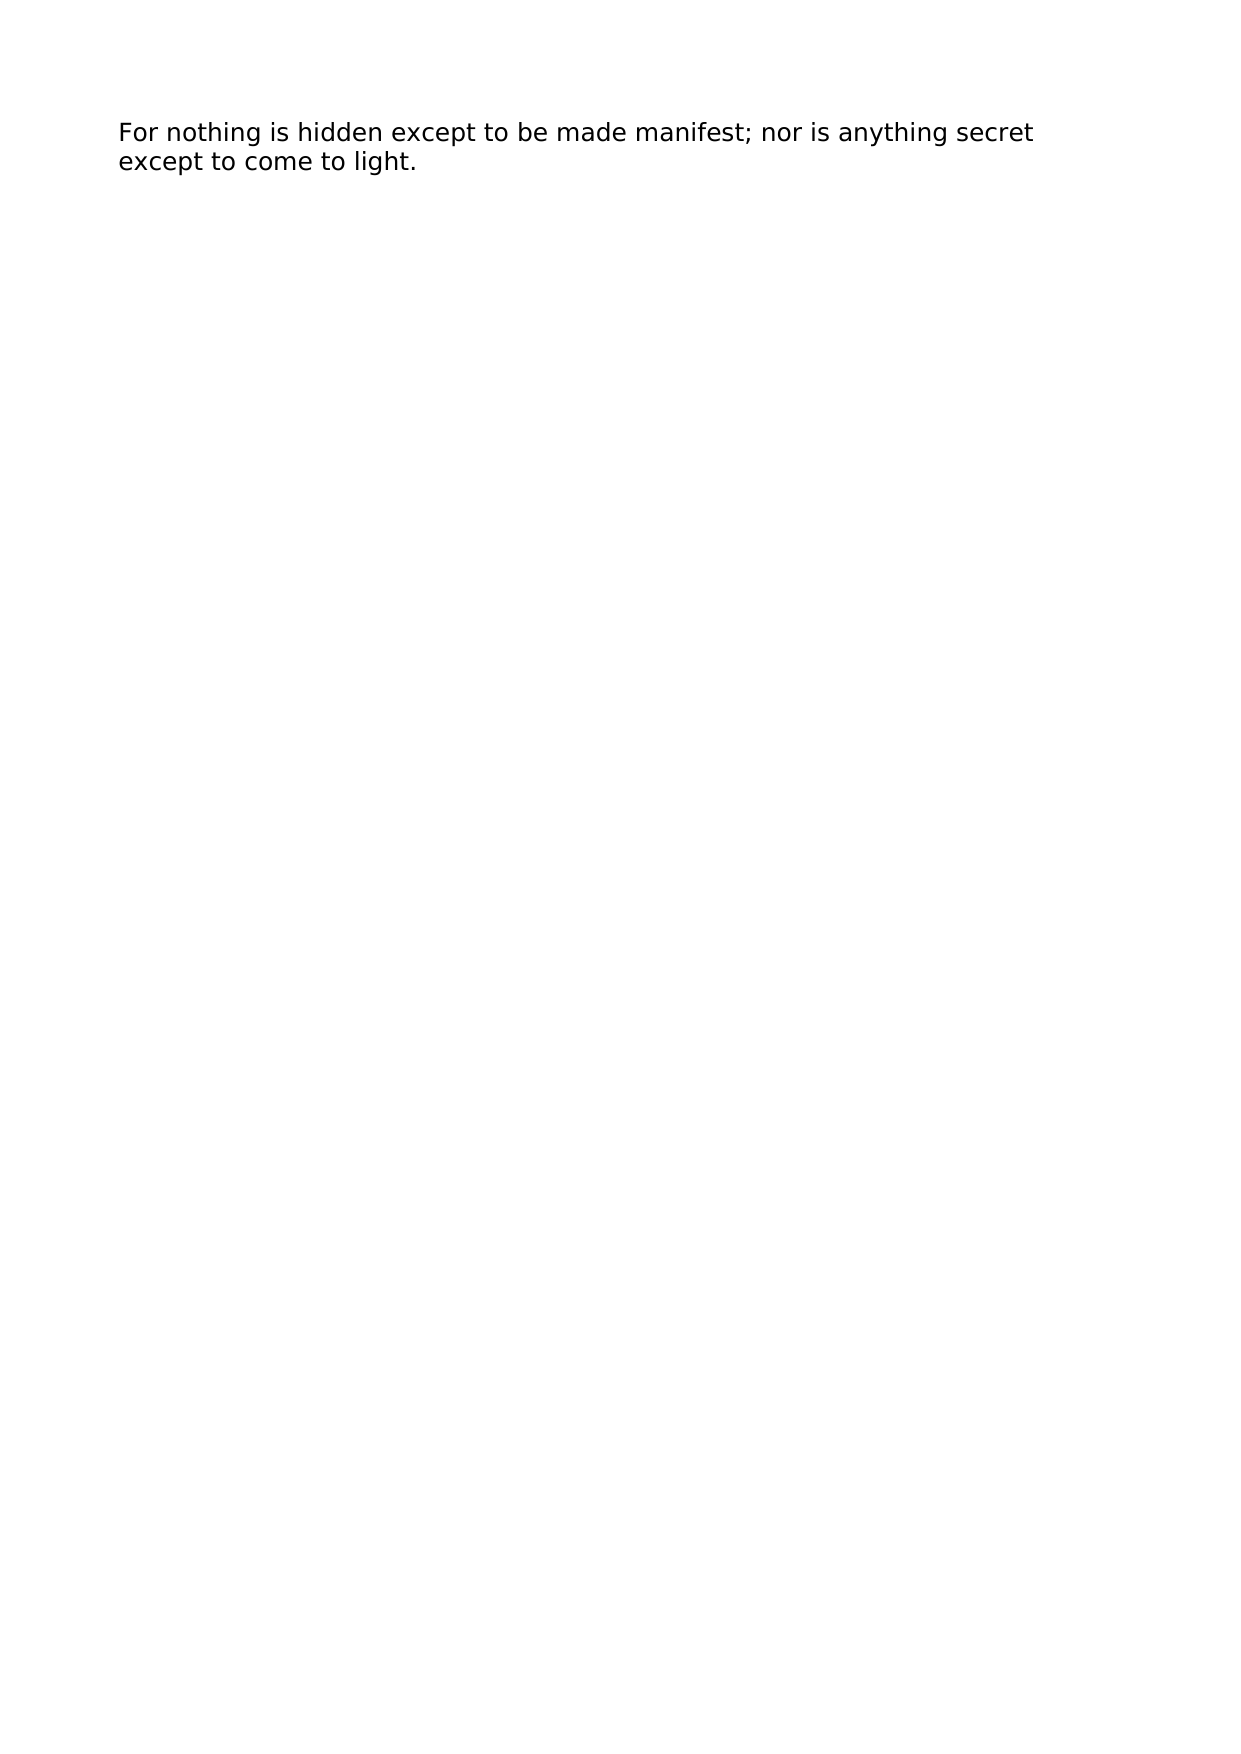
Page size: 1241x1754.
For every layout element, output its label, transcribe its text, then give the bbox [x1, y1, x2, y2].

text For nothing is hidden except to be made manifest; nor is anything secret except to come to light. [118, 118, 1122, 176]
